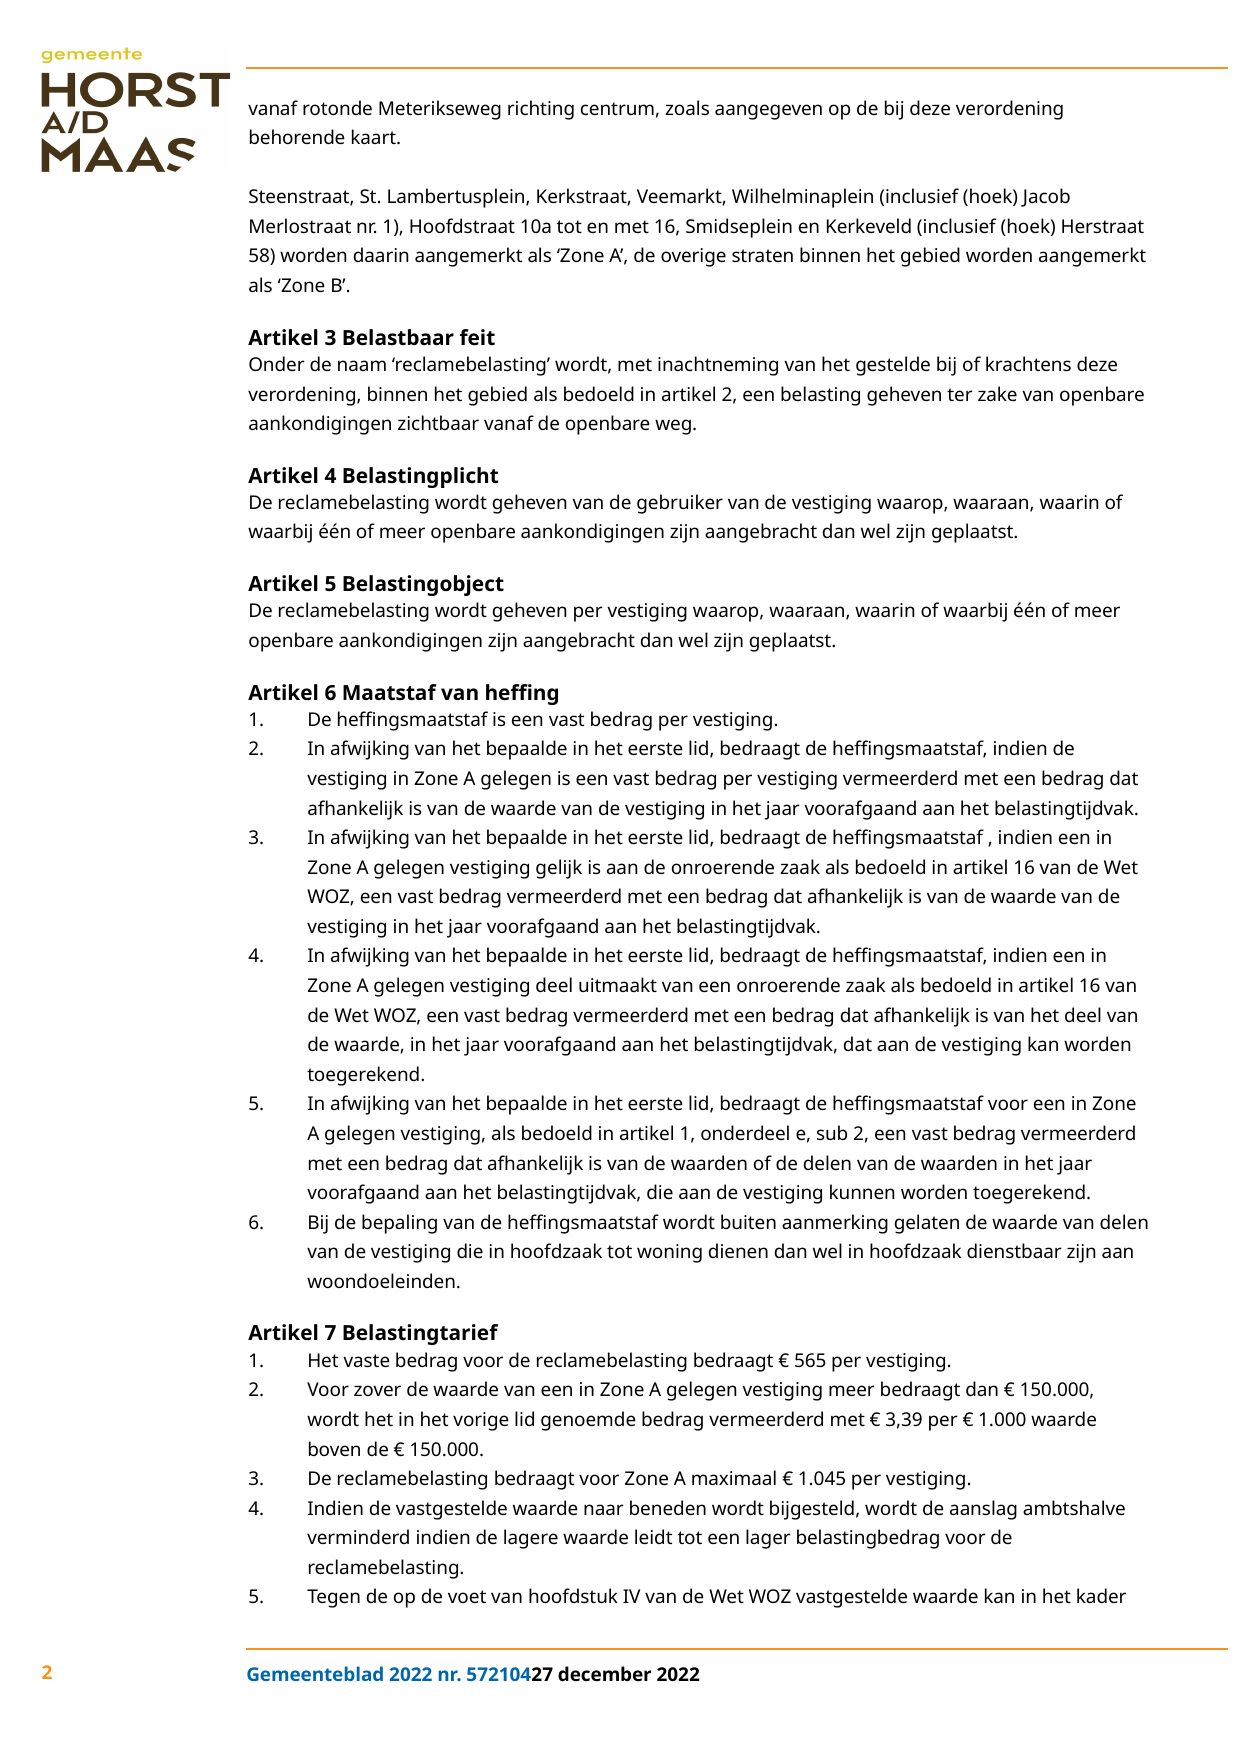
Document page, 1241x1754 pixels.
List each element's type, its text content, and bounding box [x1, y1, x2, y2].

text Steenstraat, St. Lambertusplein, Kerkstraat, Veemarkt, Wilhelminaplein (inclusief (hoek) Jacob Merlostraat nr. 1), Hoofdstraat 10a tot en met 16, Smidseplein en Kerkeveld (inclusief (hoek) Herstraat 58) worden daarin aangemerkt als ‘Zone A’, de overige straten binnen het gebied worden aangemerkt als ‘Zone B’. [248, 183, 1152, 298]
list Indien de vastgestelde waarde naar beneden wordt bijgesteld, wordt de aanslag ambtshalve verminderd indien de lagere waarde leidt tot een lager belastingbedrag voor de reclamebelasting. [248, 1495, 1152, 1580]
list Voor zover de waarde van een in Zone A gelegen vestiging meer bedraagt dan € 150.000, wordt het in het vorige lid genoemde bedrag vermeerderd met € 3,39 per € 1.000 waarde boven de € 150.000. [248, 1377, 1152, 1461]
list In afwijking van het bepaalde in het eerste lid, bedraagt de heffingsmaatstaf, indien de vestiging in Zone A gelegen is een vast bedrag per vestiging vermeerderd met een bedrag dat afhankelijk is van de waarde van de vestiging in het jaar voorafgaand aan het belastingtijdvak. [248, 736, 1152, 821]
text Artikel 6 Maatstaf van heffing [248, 678, 1152, 706]
list Tegen de op de voet van hoofdstuk IV van de Wet WOZ vastgestelde waarde kan in het kader [248, 1584, 1152, 1609]
text De reclamebelasting wordt geheven van de gebruiker van de vestiging waarop, waaraan, waarin of waarbij één of meer openbare aankondigingen zijn aangebracht dan wel zijn geplaatst. [248, 489, 1152, 544]
list De reclamebelasting bedraagt voor Zone A maximaal € 1.045 per vestiging. [248, 1465, 1152, 1491]
text De reclamebelasting wordt geheven per vestiging waarop, waaraan, waarin of waarbij één of meer openbare aankondigingen zijn aangebracht dan wel zijn geplaatst. [248, 598, 1152, 653]
list Het vaste bedrag voor de reclamebelasting bedraagt € 565 per vestiging. [248, 1347, 1152, 1373]
list In afwijking van het bepaalde in het eerste lid, bedraagt de heffingsmaatstaf, indien een in Zone A gelegen vestiging deel uitmaakt van een onroerende zaak als bedoeld in artikel 16 van de Wet WOZ, een vast bedrag vermeerderd met een bedrag dat afhankelijk is van het deel van de waarde, in het jaar voorafgaand aan het belastingtijdvak, dat aan de vestiging kan worden toegerekend. [248, 943, 1152, 1087]
text vanaf rotonde Meterikseweg richting centrum, zoals aangegeven op de bij deze verordening behorende kaart. [248, 95, 1152, 150]
text Onder de naam ‘reclamebelasting’ wordt, met inachtneming van het gestelde bij of krachtens deze verordening, binnen het gebied als bedoeld in artikel 2, een belasting geheven ter zake van openbare aankondigingen zichtbaar vanaf de openbare weg. [248, 351, 1152, 436]
list In afwijking van het bepaalde in het eerste lid, bedraagt de heffingsmaatstaf , indien een in Zone A gelegen vestiging gelijk is aan de onroerende zaak als bedoeld in artikel 16 van de Wet WOZ, een vast bedrag vermeerderd met een bedrag dat afhankelijk is van de waarde van de vestiging in het jaar voorafgaand aan het belastingtijdvak. [248, 824, 1152, 939]
list De heffingsmaatstaf is een vast bedrag per vestiging. [248, 706, 1152, 732]
list In afwijking van het bepaalde in het eerste lid, bedraagt de heffingsmaatstaf voor een in Zone A gelegen vestiging, als bedoeld in artikel 1, onderdeel e, sub 2, een vast bedrag vermeerderd met een bedrag dat afhankelijk is van de waarden of de delen van de waarden in het jaar voorafgaand aan het belastingtijdvak, die aan de vestiging kunnen worden toegerekend. [248, 1091, 1152, 1205]
list Bij de bepaling van de heffingsmaatstaf wordt buiten aanmerking gelaten de waarde van delen van de vestiging die in hoofdzaak tot woning dienen dan wel in hoofdzaak dienstbaar zijn aan woondoeleinden. [248, 1209, 1152, 1294]
text Artikel 7 Belastingtarief [248, 1318, 1152, 1347]
picture [41, 47, 231, 172]
text Artikel 4 Belastingplicht [248, 461, 1152, 489]
text Artikel 3 Belastbaar feit [248, 323, 1152, 351]
text Artikel 5 Belastingobject [248, 569, 1152, 598]
